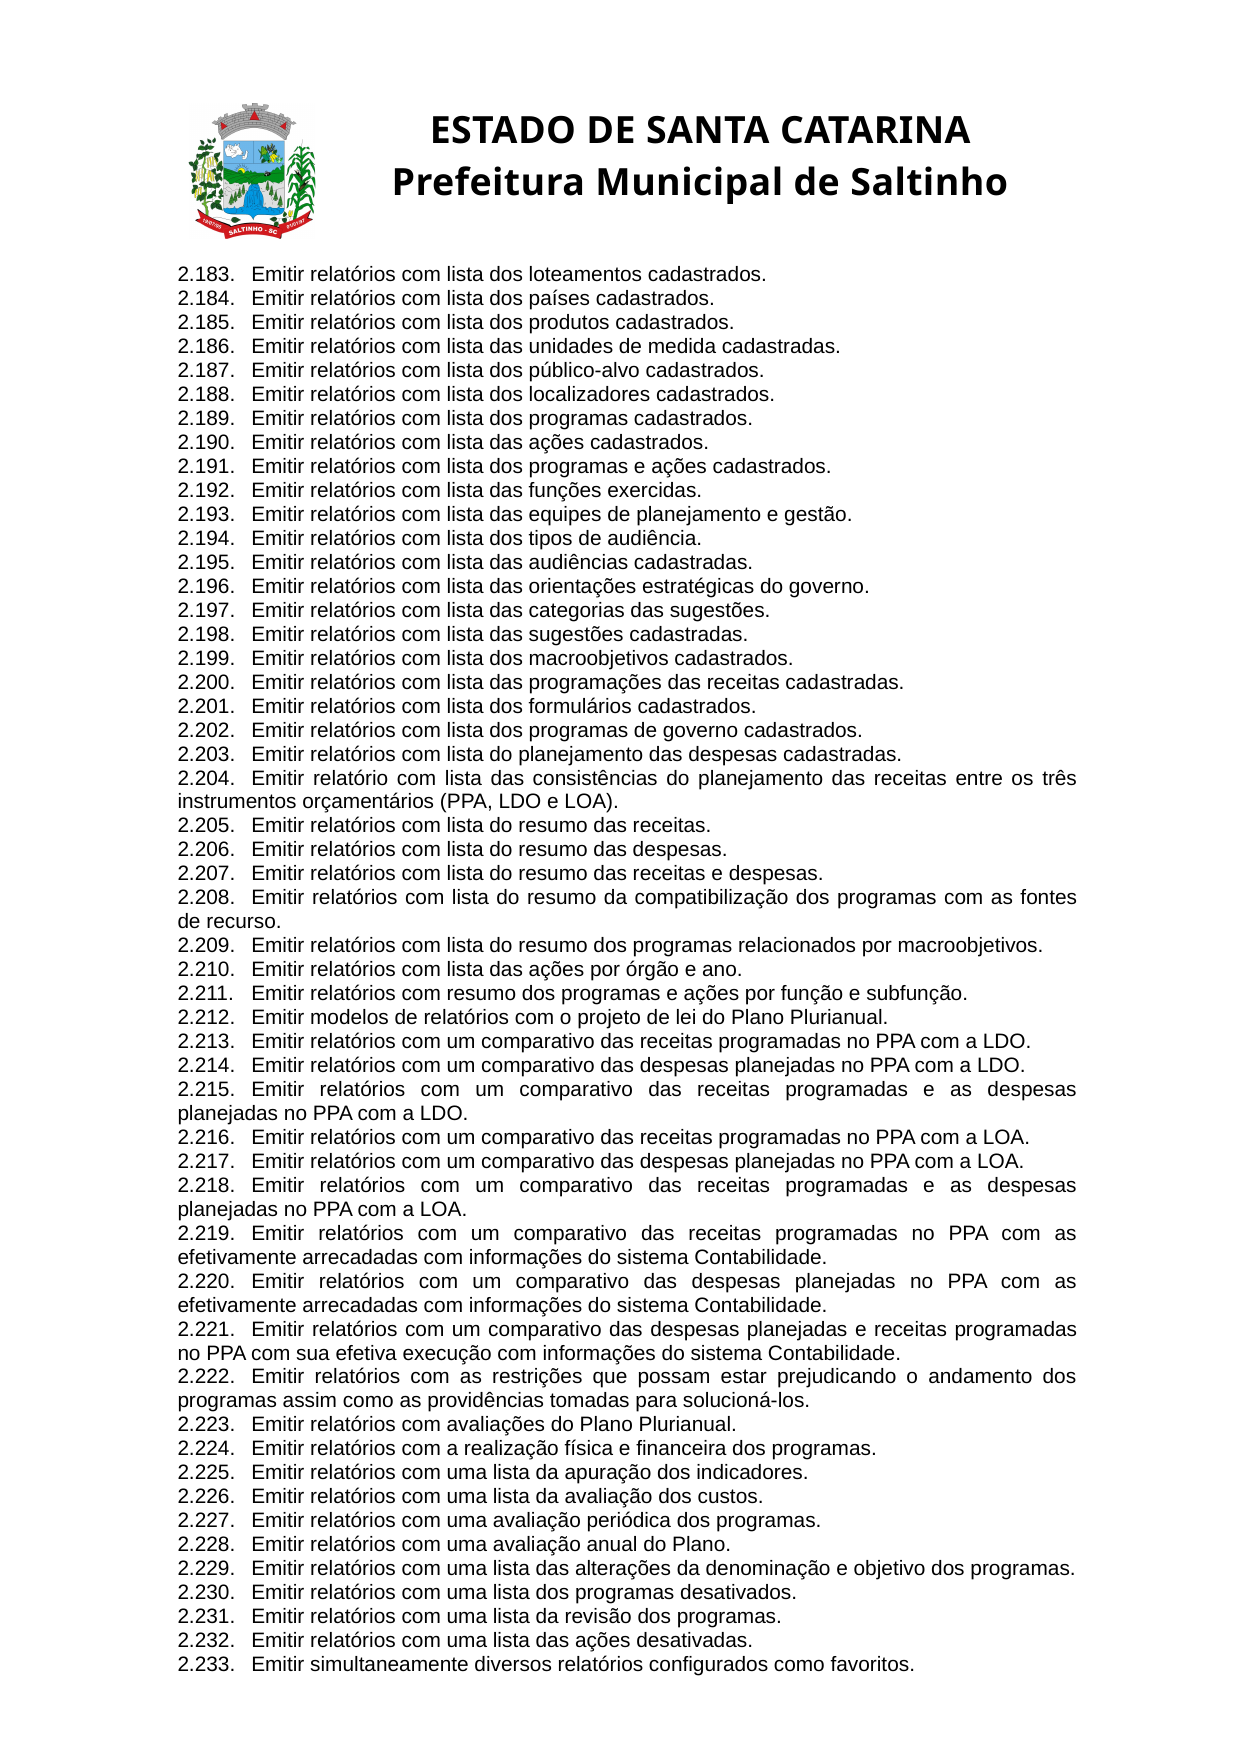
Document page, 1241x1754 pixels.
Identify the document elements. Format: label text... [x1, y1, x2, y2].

list Emitir relatórios com uma lista da avaliação dos custos. [177, 1484, 1078, 1508]
list Emitir relatórios com lista do resumo das despesas. [177, 837, 1078, 861]
list Emitir relatórios com lista dos produtos cadastrados. [177, 310, 1078, 334]
list Emitir relatórios com lista das audiências cadastradas. [177, 550, 1078, 574]
list Emitir relatórios com lista das programações das receitas cadastradas. [177, 669, 1078, 693]
list Emitir relatórios com um comparativo das receitas programadas no PPA com a LDO. [177, 1029, 1078, 1053]
list Emitir relatórios com lista das sugestões cadastradas. [177, 622, 1078, 646]
list Emitir relatórios com um comparativo das despesas planejadas no PPA com a LDO. [177, 1053, 1078, 1077]
list Emitir relatórios com lista do resumo das receitas. [177, 813, 1078, 837]
list Emitir relatórios com lista das funções exercidas. [177, 478, 1078, 502]
list Emitir relatórios com as restrições que possam estar prejudicando o andamento dos programas assim como as providências tomadas para solucioná-los. [177, 1364, 1078, 1412]
list Emitir relatórios com lista das unidades de medida cadastradas. [177, 334, 1078, 358]
list Emitir simultaneamente diversos relatórios configurados como favoritos. [177, 1652, 1078, 1676]
list Emitir relatórios com uma avaliação periódica dos programas. [177, 1508, 1078, 1532]
list Emitir relatórios com uma lista da apuração dos indicadores. [177, 1460, 1078, 1484]
list Emitir relatórios com um comparativo das receitas programadas no PPA com a LOA. [177, 1125, 1078, 1149]
list Emitir relatórios com um comparativo das despesas planejadas e receitas programadas no PPA com sua efetiva execução com informações do sistema Contabilidade. [177, 1316, 1078, 1364]
list Emitir relatórios com lista do resumo da compatibilização dos programas com as fontes de recurso. [177, 885, 1078, 933]
list Emitir relatórios com lista do resumo dos programas relacionados por macroobjetivos. [177, 933, 1078, 957]
list Emitir relatórios com uma avaliação anual do Plano. [177, 1532, 1078, 1556]
list Emitir relatórios com uma lista das ações desativadas. [177, 1628, 1078, 1652]
list Emitir relatórios com lista dos formulários cadastrados. [177, 693, 1078, 717]
list Emitir relatórios com um comparativo das despesas planejadas no PPA com a LOA. [177, 1149, 1078, 1173]
list Emitir relatórios com lista dos programas de governo cadastrados. [177, 717, 1078, 741]
list Emitir relatórios com uma lista da revisão dos programas. [177, 1604, 1078, 1628]
list Emitir relatórios com lista do resumo das receitas e despesas. [177, 861, 1078, 885]
list Emitir relatórios com resumo dos programas e ações por função e subfunção. [177, 981, 1078, 1005]
list Emitir relatórios com lista das ações por órgão e ano. [177, 957, 1078, 981]
list Emitir relatório com lista das consistências do planejamento das receitas entre os três instrumentos orçamentários (PPA, LDO e LOA). [177, 765, 1078, 813]
list Emitir relatórios com lista dos tipos de audiência. [177, 526, 1078, 550]
list Emitir relatórios com uma lista dos programas desativados. [177, 1580, 1078, 1604]
list Emitir relatórios com lista das equipes de planejamento e gestão. [177, 502, 1078, 526]
list Emitir relatórios com lista dos localizadores cadastrados. [177, 382, 1078, 406]
list Emitir relatórios com lista das ações cadastrados. [177, 430, 1078, 454]
list Emitir relatórios com lista do planejamento das despesas cadastradas. [177, 741, 1078, 765]
list Emitir relatórios com uma lista das alterações da denominação e objetivo dos programas. [177, 1556, 1078, 1580]
list Emitir relatórios com lista dos loteamentos cadastrados. [177, 262, 1078, 286]
list Emitir relatórios com um comparativo das receitas programadas no PPA com as efetivamente arrecadadas com informações do sistema Contabilidade. [177, 1221, 1078, 1268]
list Emitir modelos de relatórios com o projeto de lei do Plano Plurianual. [177, 1005, 1078, 1029]
list Emitir relatórios com avaliações do Plano Plurianual. [177, 1412, 1078, 1436]
list Emitir relatórios com lista dos macroobjetivos cadastrados. [177, 646, 1078, 669]
list Emitir relatórios com um comparativo das despesas planejadas no PPA com as efetivamente arrecadadas com informações do sistema Contabilidade. [177, 1268, 1078, 1316]
list Emitir relatórios com lista das categorias das sugestões. [177, 598, 1078, 622]
list Emitir relatórios com a realização física e financeira dos programas. [177, 1436, 1078, 1460]
list Emitir relatórios com lista das orientações estratégicas do governo. [177, 574, 1078, 598]
list Emitir relatórios com lista dos programas cadastrados. [177, 406, 1078, 430]
list Emitir relatórios com lista dos programas e ações cadastrados. [177, 454, 1078, 478]
list Emitir relatórios com lista dos países cadastrados. [177, 286, 1078, 310]
list Emitir relatórios com um comparativo das receitas programadas e as despesas planejadas no PPA com a LOA. [177, 1173, 1078, 1221]
list Emitir relatórios com um comparativo das receitas programadas e as despesas planejadas no PPA com a LDO. [177, 1077, 1078, 1125]
list Emitir relatórios com lista dos público-alvo cadastrados. [177, 358, 1078, 382]
